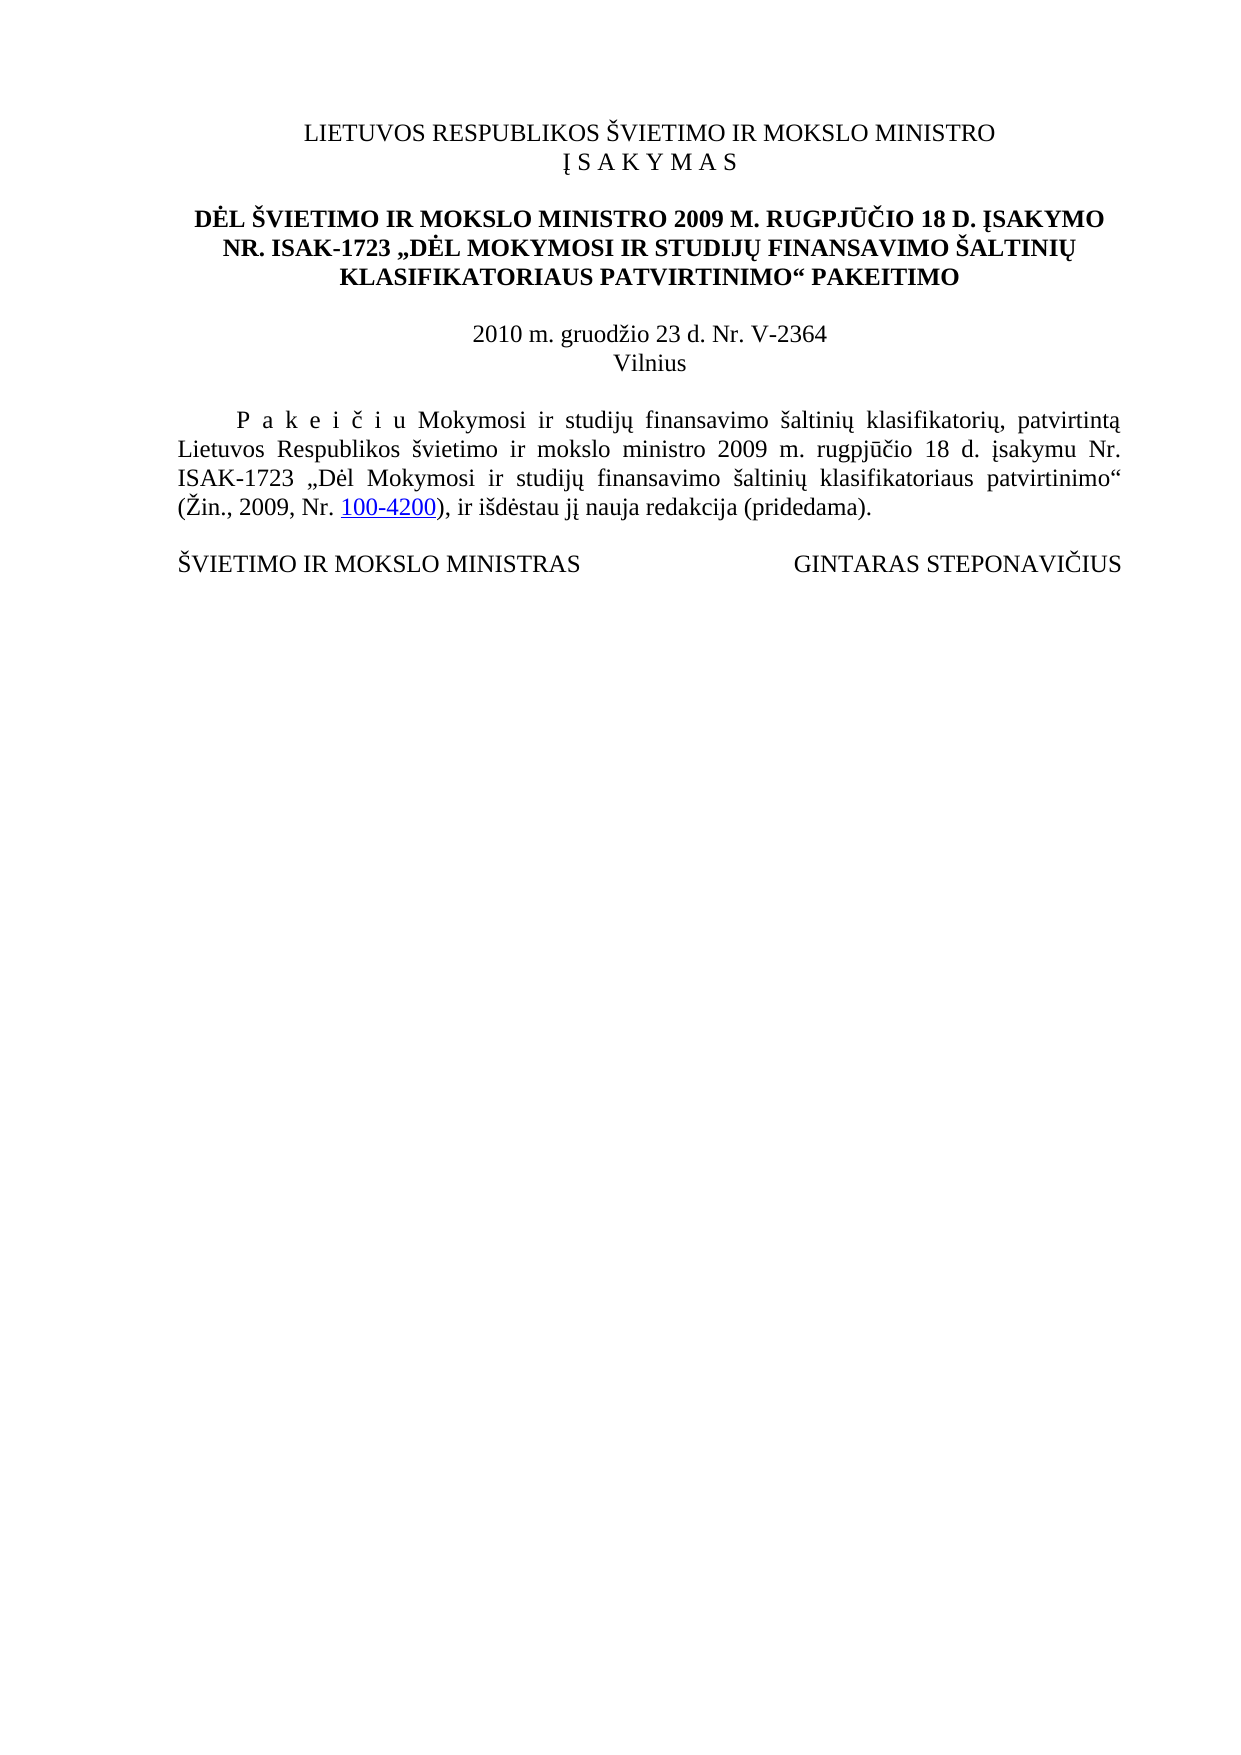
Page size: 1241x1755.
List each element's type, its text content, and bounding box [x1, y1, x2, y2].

text 2010 m. gruodžio 23 d. Nr. V-2364 [177, 319, 1122, 348]
text Vilnius [177, 348, 1122, 377]
text P a k e i č i u Mokymosi ir studijų finansavimo šaltinių klasifikatorių, patvirtintą Lietuvos Respublikos švietimo ir mokslo ministro 2009 m. rugpjūčio 18 d. įsakymu Nr. ISAK-1723 „Dėl Mokymosi ir studijų finansavimo šaltinių klasifikatoriaus patvirtinimo“ (Žin., 2009, Nr. 100-4200), ir išdėstau jį nauja redakcija (pridedama). [177, 406, 1122, 521]
text LIETUVOS RESPUBLIKOS ŠVIETIMO IR MOKSLO MINISTRO [177, 118, 1122, 147]
text DĖL ŠVIETIMO IR MOKSLO MINISTRO 2009 M. RUGPJŪČIO 18 D. ĮSAKYMO Nr. ISAK-1723 „DĖL MOKYMOSI IR STUDIJŲ FINANSAVIMO ŠALTINIŲ KLASIFIKATORIAUS PATVIRTINIMO“ PAKEITIMO [177, 204, 1122, 291]
text Švietimo ir mokslo ministras Gintaras Steponavičius [177, 549, 1122, 578]
text Į S A K Y M A S [177, 147, 1122, 176]
